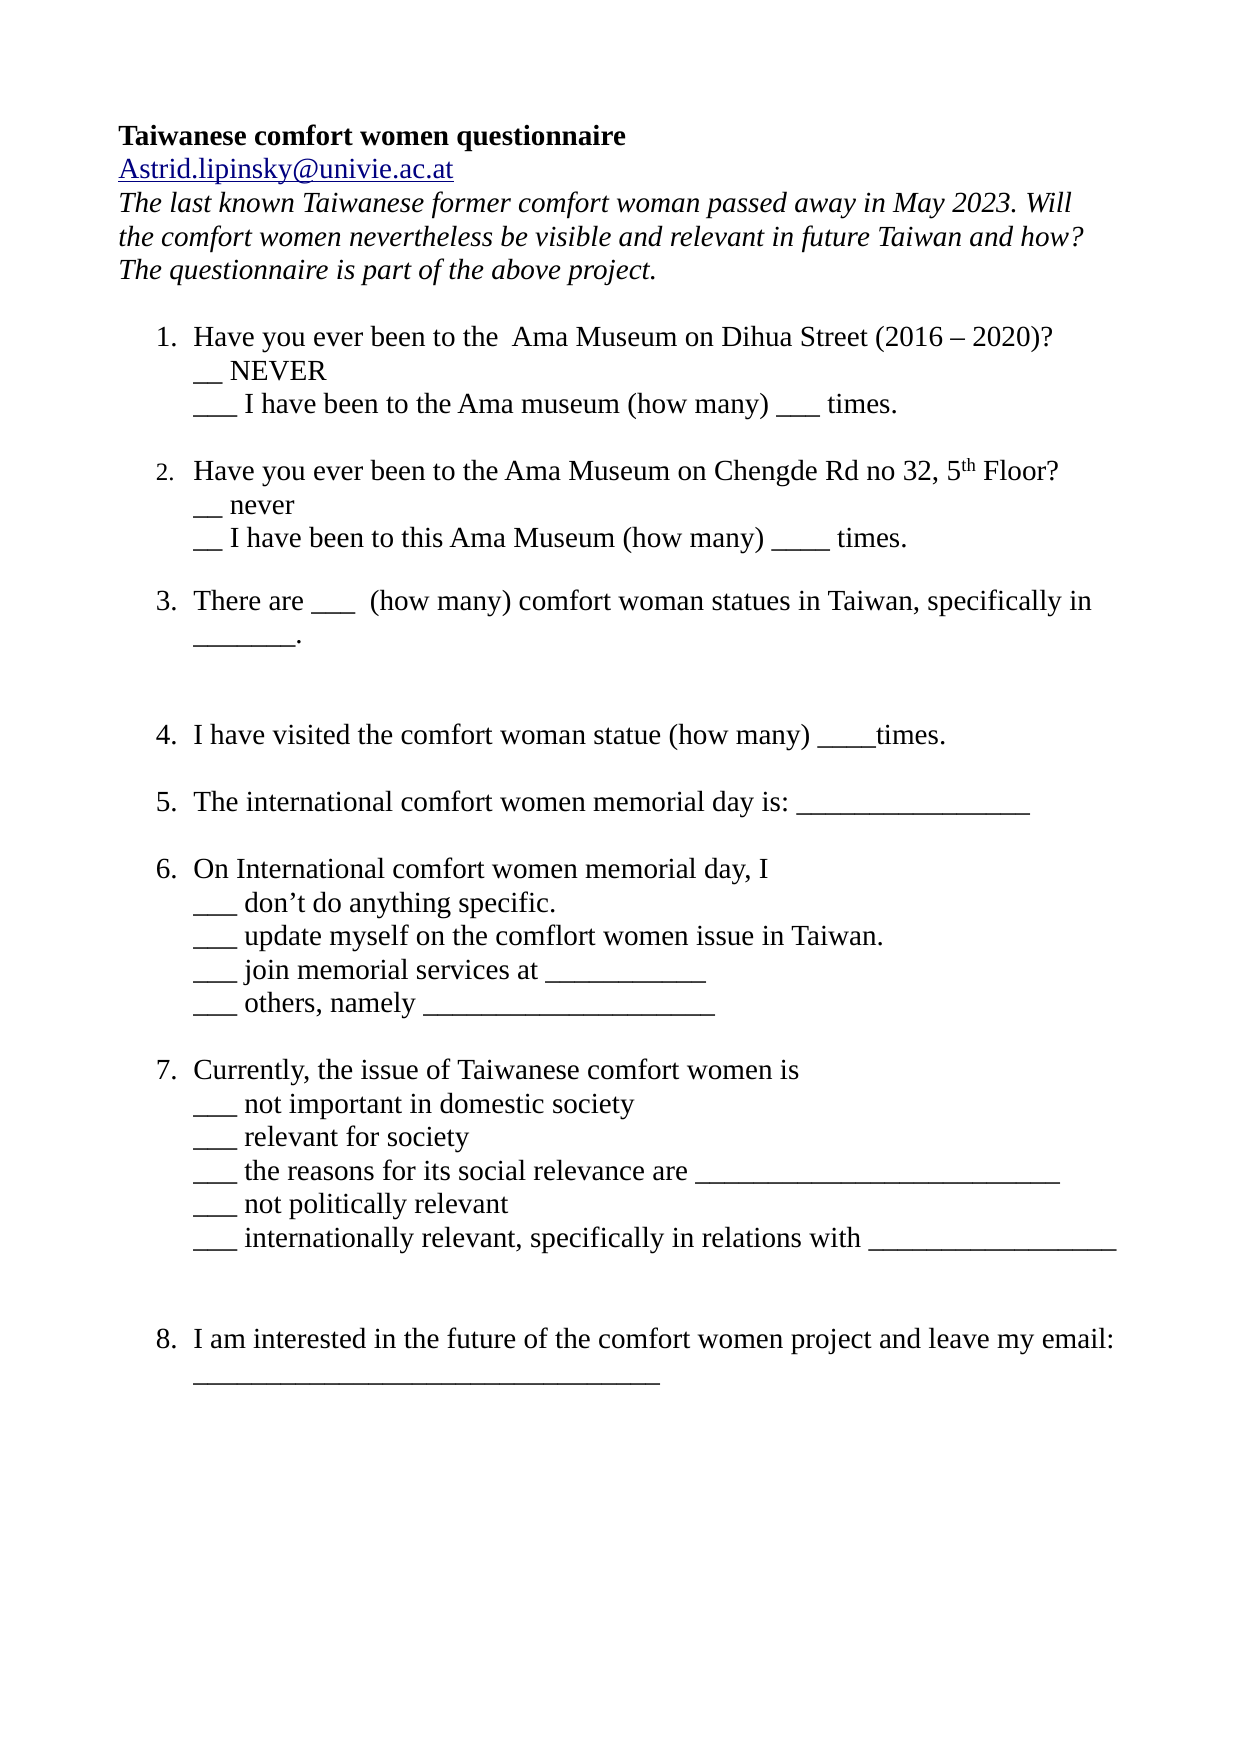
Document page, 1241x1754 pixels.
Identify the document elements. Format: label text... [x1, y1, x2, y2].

list I am interested in the future of the comfort women project and leave my email: ________________________________ [156, 1321, 1122, 1421]
list The international comfort women memorial day is: ________________ [156, 784, 1122, 851]
list There are ___ (how many) comfort woman statues in Taiwan, specifically in _______. [156, 583, 1122, 717]
list Have you ever been to the Ama Museum on Dihua Street (2016 – 2020)? __ NEVER ___ I have been to the Ama museum (how many) ___ times. [156, 319, 1122, 453]
text Astrid.lipinsky@univie.ac.at The last known Taiwanese former comfort woman passed away in May 2023. Will the comfort women nevertheless be visible and relevant in future Taiwan and how? The questionnaire is part of the above project. [118, 152, 1122, 286]
text Taiwanese comfort women questionnaire [118, 118, 1122, 152]
list Currently, the issue of Taiwanese comfort women is ___ not important in domestic society ___ relevant for society ___ the reasons for its social relevance are _________________________ ___ not politically relevant ___ internationally relevant, specifically in relations with _________________ [156, 1052, 1122, 1321]
list On International comfort women memorial day, I ___ don’t do anything specific. ___ update myself on the comflort women issue in Taiwan. ___ join memorial services at ___________ ___ others, namely ____________________ [156, 851, 1122, 1052]
list I have visited the comfort woman statue (how many) ____times. [156, 717, 1122, 784]
list Have you ever been to the Ama Museum on Chengde Rd no 32, 5th Floor? __ never __ I have been to this Ama Museum (how many) ____ times. [156, 453, 1122, 583]
